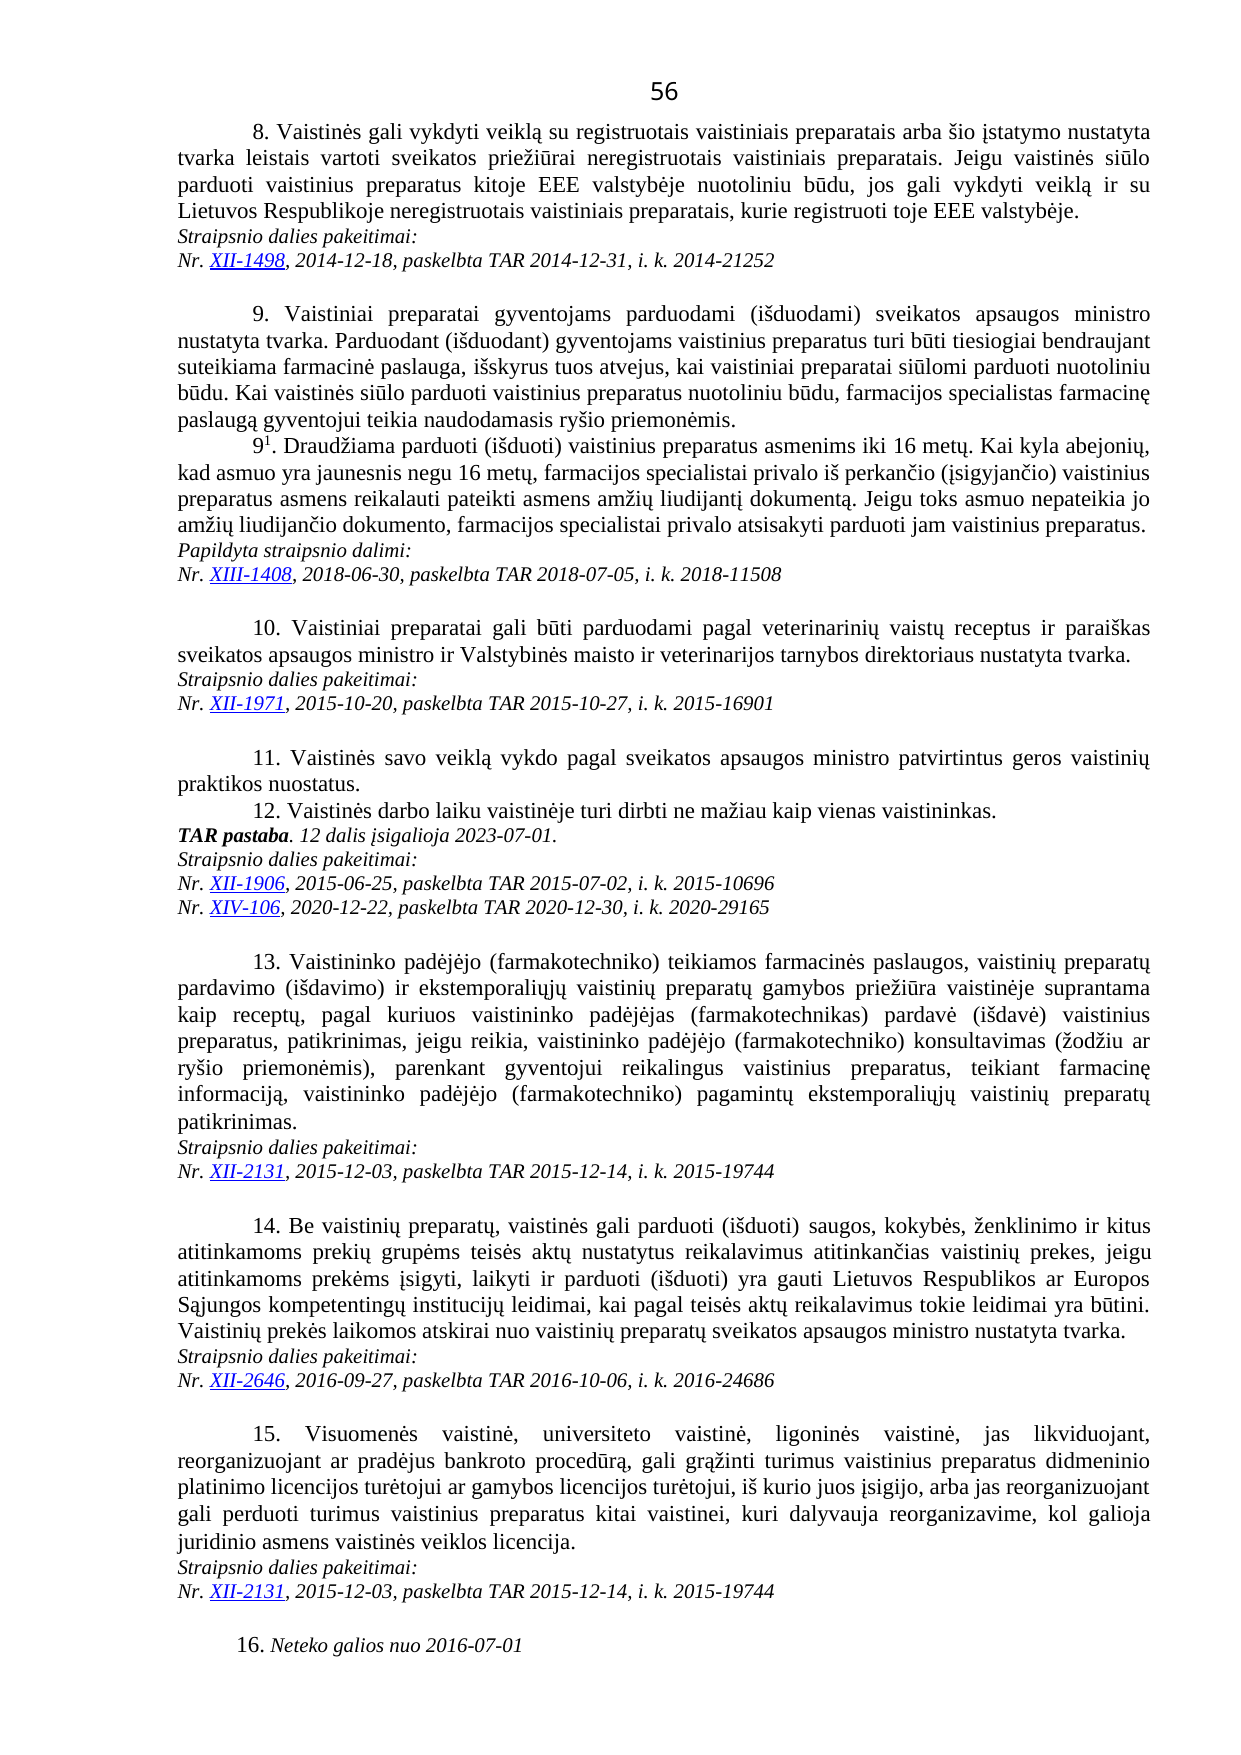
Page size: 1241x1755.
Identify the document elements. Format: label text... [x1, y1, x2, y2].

text Straipsnio dalies pakeitimai: [177, 223, 1152, 248]
text 10. Vaistiniai preparatai gali būti parduodami pagal veterinarinių vaistų receptus ir paraiškas sveikatos apsaugos ministro ir Valstybinės maisto ir veterinarijos tarnybos direktoriaus nustatyta tvarka. [177, 614, 1152, 667]
text Nr. XII-1971, 2015-10-20, paskelbta TAR 2015-10-27, i. k. 2015-16901 [177, 691, 1152, 715]
text Straipsnio dalies pakeitimai: [177, 1344, 1152, 1368]
text 11. Vaistinės savo veiklą vykdo pagal sveikatos apsaugos ministro patvirtintus geros vaistinių praktikos nuostatus. [177, 744, 1152, 797]
text 14. Be vaistinių preparatų, vaistinės gali parduoti (išduoti) saugos, kokybės, ženklinimo ir kitus atitinkamoms prekių grupėms teisės aktų nustatytus reikalavimus atitinkančias vaistinių prekes, jeigu atitinkamoms prekėms įsigyti, laikyti ir parduoti (išduoti) yra gauti Lietuvos Respublikos ar Europos Sąjungos kompetentingų institucijų leidimai, kai pagal teisės aktų reikalavimus tokie leidimai yra būtini. Vaistinių prekės laikomos atskirai nuo vaistinių preparatų sveikatos apsaugos ministro nustatyta tvarka. [177, 1212, 1152, 1344]
text 8. Vaistinės gali vykdyti veiklą su registruotais vaistiniais preparatais arba šio įstatymo nustatyta tvarka leistais vartoti sveikatos priežiūrai neregistruotais vaistiniais preparatais. Jeigu vaistinės siūlo parduoti vaistinius preparatus kitoje EEE valstybėje nuotoliniu būdu, jos gali vykdyti veiklą ir su Lietuvos Respublikoje neregistruotais vaistiniais preparatais, kurie registruoti toje EEE valstybėje. [177, 118, 1152, 223]
text 13. Vaistininko padėjėjo (farmakotechniko) teikiamos farmacinės paslaugos, vaistinių preparatų pardavimo (išdavimo) ir ekstemporaliųjų vaistinių preparatų gamybos priežiūra vaistinėje suprantama kaip receptų, pagal kuriuos vaistininko padėjėjas (farmakotechnikas) pardavė (išdavė) vaistinius preparatus, patikrinimas, jeigu reikia, vaistininko padėjėjo (farmakotechniko) konsultavimas (žodžiu ar ryšio priemonėmis), parenkant gyventojui reikalingus vaistinius preparatus, teikiant farmacinę informaciją, vaistininko padėjėjo (farmakotechniko) pagamintų ekstemporaliųjų vaistinių preparatų patikrinimas. [177, 948, 1152, 1135]
text 16. Neteko galios nuo 2016-07-01 [177, 1632, 1152, 1658]
text Nr. XII-2131, 2015-12-03, paskelbta TAR 2015-12-14, i. k. 2015-19744 [177, 1579, 1152, 1603]
text 9. Vaistiniai preparatai gyventojams parduodami (išduodami) sveikatos apsaugos ministro nustatyta tvarka. Parduodant (išduodant) gyventojams vaistinius preparatus turi būti tiesiogiai bendraujant suteikiama farmacinė paslauga, išskyrus tuos atvejus, kai vaistiniai preparatai siūlomi parduoti nuotoliniu būdu. Kai vaistinės siūlo parduoti vaistinius preparatus nuotoliniu būdu, farmacijos specialistas farmacinę paslaugą gyventojui teikia naudodamasis ryšio priemonėmis. [177, 300, 1152, 432]
text Papildyta straipsnio dalimi: [177, 538, 1152, 562]
text Nr. XII-1906, 2015-06-25, paskelbta TAR 2015-07-02, i. k. 2015-10696 [177, 871, 1152, 895]
text Straipsnio dalies pakeitimai: [177, 847, 1152, 871]
text Straipsnio dalies pakeitimai: [177, 1135, 1152, 1159]
text 12. Vaistinės darbo laiku vaistinėje turi dirbti ne mažiau kaip vienas vaistininkas. [177, 797, 1152, 823]
text Nr. XII-2131, 2015-12-03, paskelbta TAR 2015-12-14, i. k. 2015-19744 [177, 1159, 1152, 1183]
text Nr. XIV-106, 2020-12-22, paskelbta TAR 2020-12-30, i. k. 2020-29165 [177, 895, 1152, 919]
text Nr. XIII-1408, 2018-06-30, paskelbta TAR 2018-07-05, i. k. 2018-11508 [177, 562, 1152, 586]
text 15. Visuomenės vaistinė, universiteto vaistinė, ligoninės vaistinė, jas likviduojant, reorganizuojant ar pradėjus bankroto procedūrą, gali grąžinti turimus vaistinius preparatus didmeninio platinimo licencijos turėtojui ar gamybos licencijos turėtojui, iš kurio juos įsigijo, arba jas reorganizuojant gali perduoti turimus vaistinius preparatus kitai vaistinei, kuri dalyvauja reorganizavime, kol galioja juridinio asmens vaistinės veiklos licencija. [177, 1421, 1152, 1555]
text Nr. XII-2646, 2016-09-27, paskelbta TAR 2016-10-06, i. k. 2016-24686 [177, 1368, 1152, 1392]
text Nr. XII-1498, 2014-12-18, paskelbta TAR 2014-12-31, i. k. 2014-21252 [177, 248, 1152, 272]
text TAR pastaba. 12 dalis įsigalioja 2023-07-01. [177, 823, 1152, 847]
text Straipsnio dalies pakeitimai: [177, 1555, 1152, 1579]
text Straipsnio dalies pakeitimai: [177, 667, 1152, 691]
text 91. Draudžiama parduoti (išduoti) vaistinius preparatus asmenims iki 16 metų. Kai kyla abejonių, kad asmuo yra jaunesnis negu 16 metų, farmacijos specialistai privalo iš perkančio (įsigyjančio) vaistinius preparatus asmens reikalauti pateikti asmens amžių liudijantį dokumentą. Jeigu toks asmuo nepateikia jo amžių liudijančio dokumento, farmacijos specialistai privalo atsisakyti parduoti jam vaistinius preparatus. [177, 432, 1152, 538]
